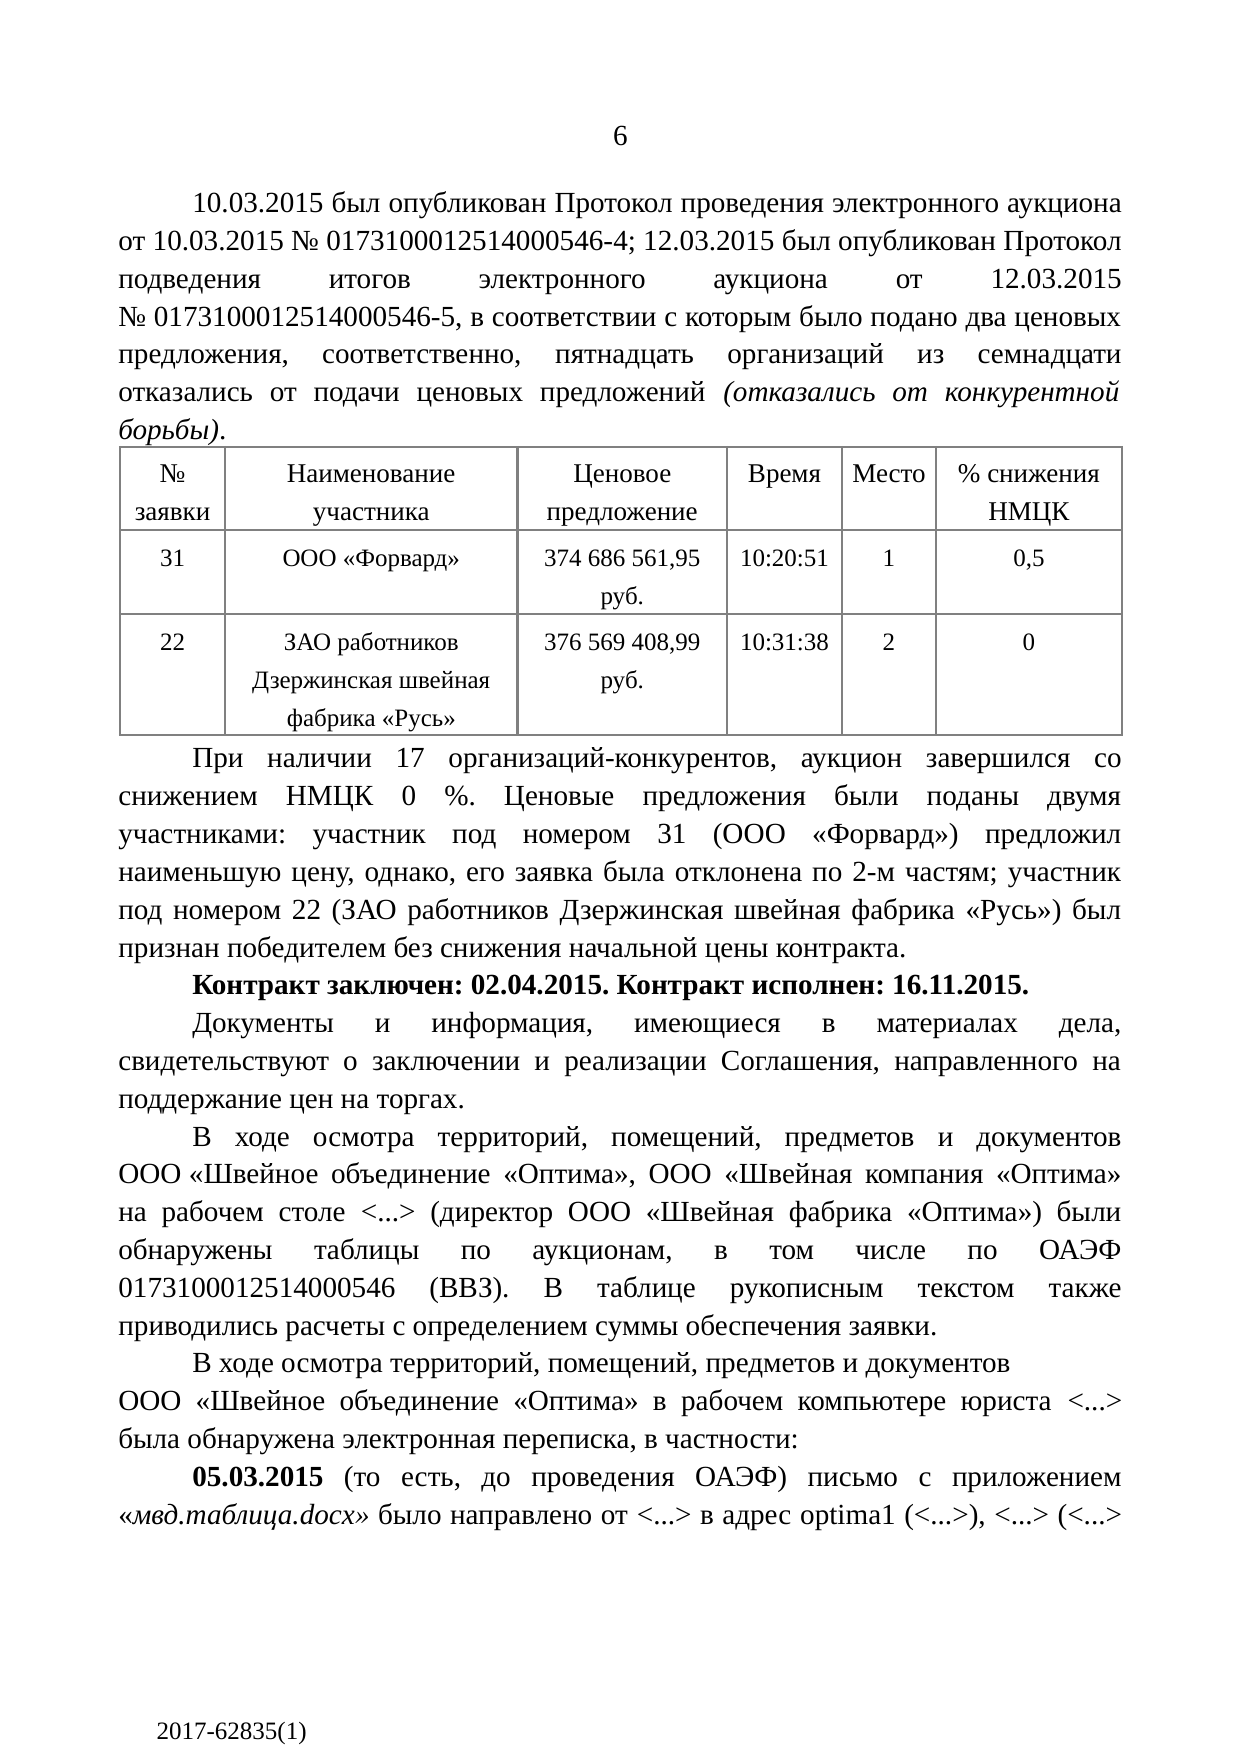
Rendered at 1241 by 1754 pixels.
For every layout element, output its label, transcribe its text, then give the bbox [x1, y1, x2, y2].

table_cell ЗАО работников Дзержинская швейная фабрика «Русь» [226, 615, 516, 734]
table_header Ценовое предложение [519, 448, 726, 529]
table_header Время [728, 448, 841, 529]
table_cell ООО «Форвард» [226, 531, 516, 613]
text При наличии 17 организаций-конкурентов, аукцион завершился со снижением НМЦК 0 %. Ценовые предложения были поданы двумя участниками: участник под номером 31 (ООО «Форвард») предложил наименьшую цену, однако, его заявка была отклонена по 2-м частям; участник под номером 22 (ЗАО работников Дзержинская швейная фабрика «Русь») был признан победителем без снижения начальной цены контракта. [118, 736, 1122, 963]
table_header % снижения НМЦК [937, 448, 1121, 529]
table_cell 31 [121, 531, 224, 613]
table_cell 0,5 [937, 531, 1121, 613]
table_cell 376 569 408,99 руб. [519, 615, 726, 734]
table_cell 10:31:38 [728, 615, 841, 734]
table_cell 0 [937, 615, 1121, 734]
table_cell 10:20:51 [728, 531, 841, 613]
table_cell 22 [121, 615, 224, 734]
text Контракт заключен: 02.04.2015. Контракт исполнен: 16.11.2015. [118, 963, 1122, 1001]
text В ходе осмотра территорий, помещений, предметов и документов ООО «Швейное объединение «Оптима», ООО «Швейная компания «Оптима» на рабочем столе <...> (директор ООО «Швейная фабрика «Оптима») были обнаружены таблицы по аукционам, в том числе по ОАЭФ 0173100012514000546 (ВВЗ). В таблице рукописным текстом также приводились расчеты с определением суммы обеспечения заявки. [118, 1114, 1122, 1341]
table_header Место [843, 448, 935, 529]
table_cell 374 686 561,95 руб. [519, 531, 726, 613]
text 10.03.2015 был опубликован Протокол проведения электронного аукциона от 10.03.2015 № 0173100012514000546-4; 12.03.2015 был опубликован Протокол подведения итогов электронного аукциона от 12.03.2015 № 0173100012514000546-5, в соответствии с которым было подано два ценовых предложения, соответственно, пятнадцать организаций из семнадцати отказались от подачи ценовых предложений (отказались от конкурентной борьбы). [118, 181, 1122, 446]
text В ходе осмотра территорий, помещений, предметов и документов ООО «Швейное объединение «Оптима» в рабочем компьютере юриста <...> была обнаружена электронная переписка, в частности: [118, 1341, 1122, 1455]
table_cell 1 [843, 531, 935, 613]
text 05.03.2015 (то есть, до проведения ОАЭФ) письмо с приложением «мвд.таблица.docx» было направлено от <...> в адрес optima1 (<...>), <...> (<...> [118, 1455, 1122, 1530]
table_header № заявки [121, 448, 224, 529]
text Документы и информация, имеющиеся в материалах дела, свидетельствуют о заключении и реализации Соглашения, направленного на поддержание цен на торгах. [118, 1001, 1122, 1114]
table_header Наименование участника [226, 448, 516, 529]
table_cell 2 [843, 615, 935, 734]
